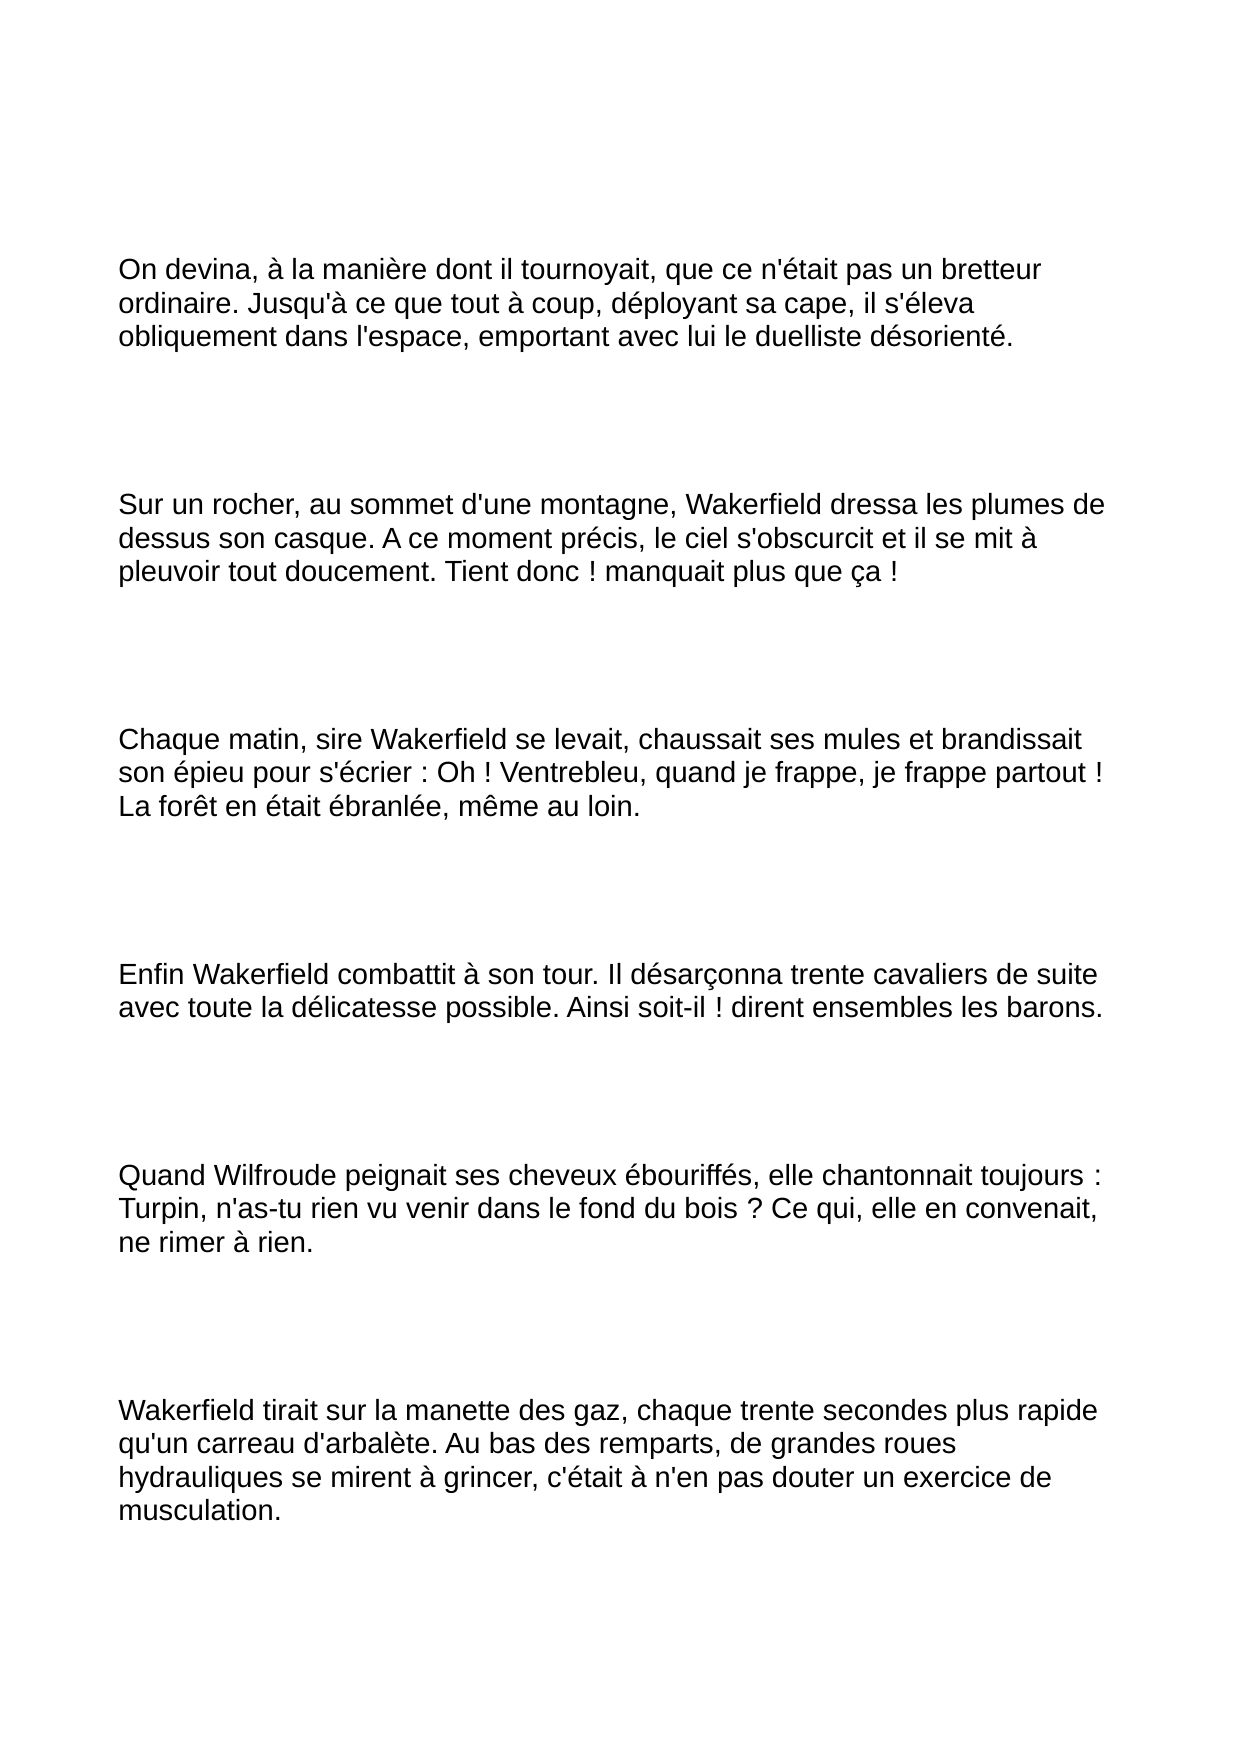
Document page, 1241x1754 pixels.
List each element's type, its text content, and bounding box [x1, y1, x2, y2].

text Enfin Wakerfield combattit à son tour. Il désarçonna trente cavaliers de suite avec toute la délicatesse possible. Ainsi soit-il ! dirent ensembles les barons. [118, 957, 1122, 1024]
text Wakerfield tirait sur la manette des gaz, chaque trente secondes plus rapide qu'un carreau d'arbalète. Au bas des remparts, de grandes roues hydrauliques se mirent à grincer, c'était à n'en pas douter un exercice de musculation. [118, 1393, 1122, 1527]
text On devina, à la manière dont il tournoyait, que ce n'était pas un bretteur ordinaire. Jusqu'à ce que tout à coup, déployant sa cape, il s'éleva obliquement dans l'espace, emportant avec lui le duelliste désorienté. [118, 252, 1122, 353]
text Quand Wilfroude peignait ses cheveux ébouriffés, elle chantonnait toujours : Turpin, n'as-tu rien vu venir dans le fond du bois ? Ce qui, elle en convenait, ne rimer à rien. [118, 1158, 1122, 1258]
text Sur un rocher, au sommet d'une montagne, Wakerfield dressa les plumes de dessus son casque. A ce moment précis, le ciel s'obscurcit et il se mit à pleuvoir tout doucement. Tient donc ! manquait plus que ça ! [118, 487, 1122, 588]
text Chaque matin, sire Wakerfield se levait, chaussait ses mules et brandissait son épieu pour s'écrier : Oh ! Ventrebleu, quand je frappe, je frappe partout ! La forêt en était ébranlée, même au loin. [118, 722, 1122, 822]
